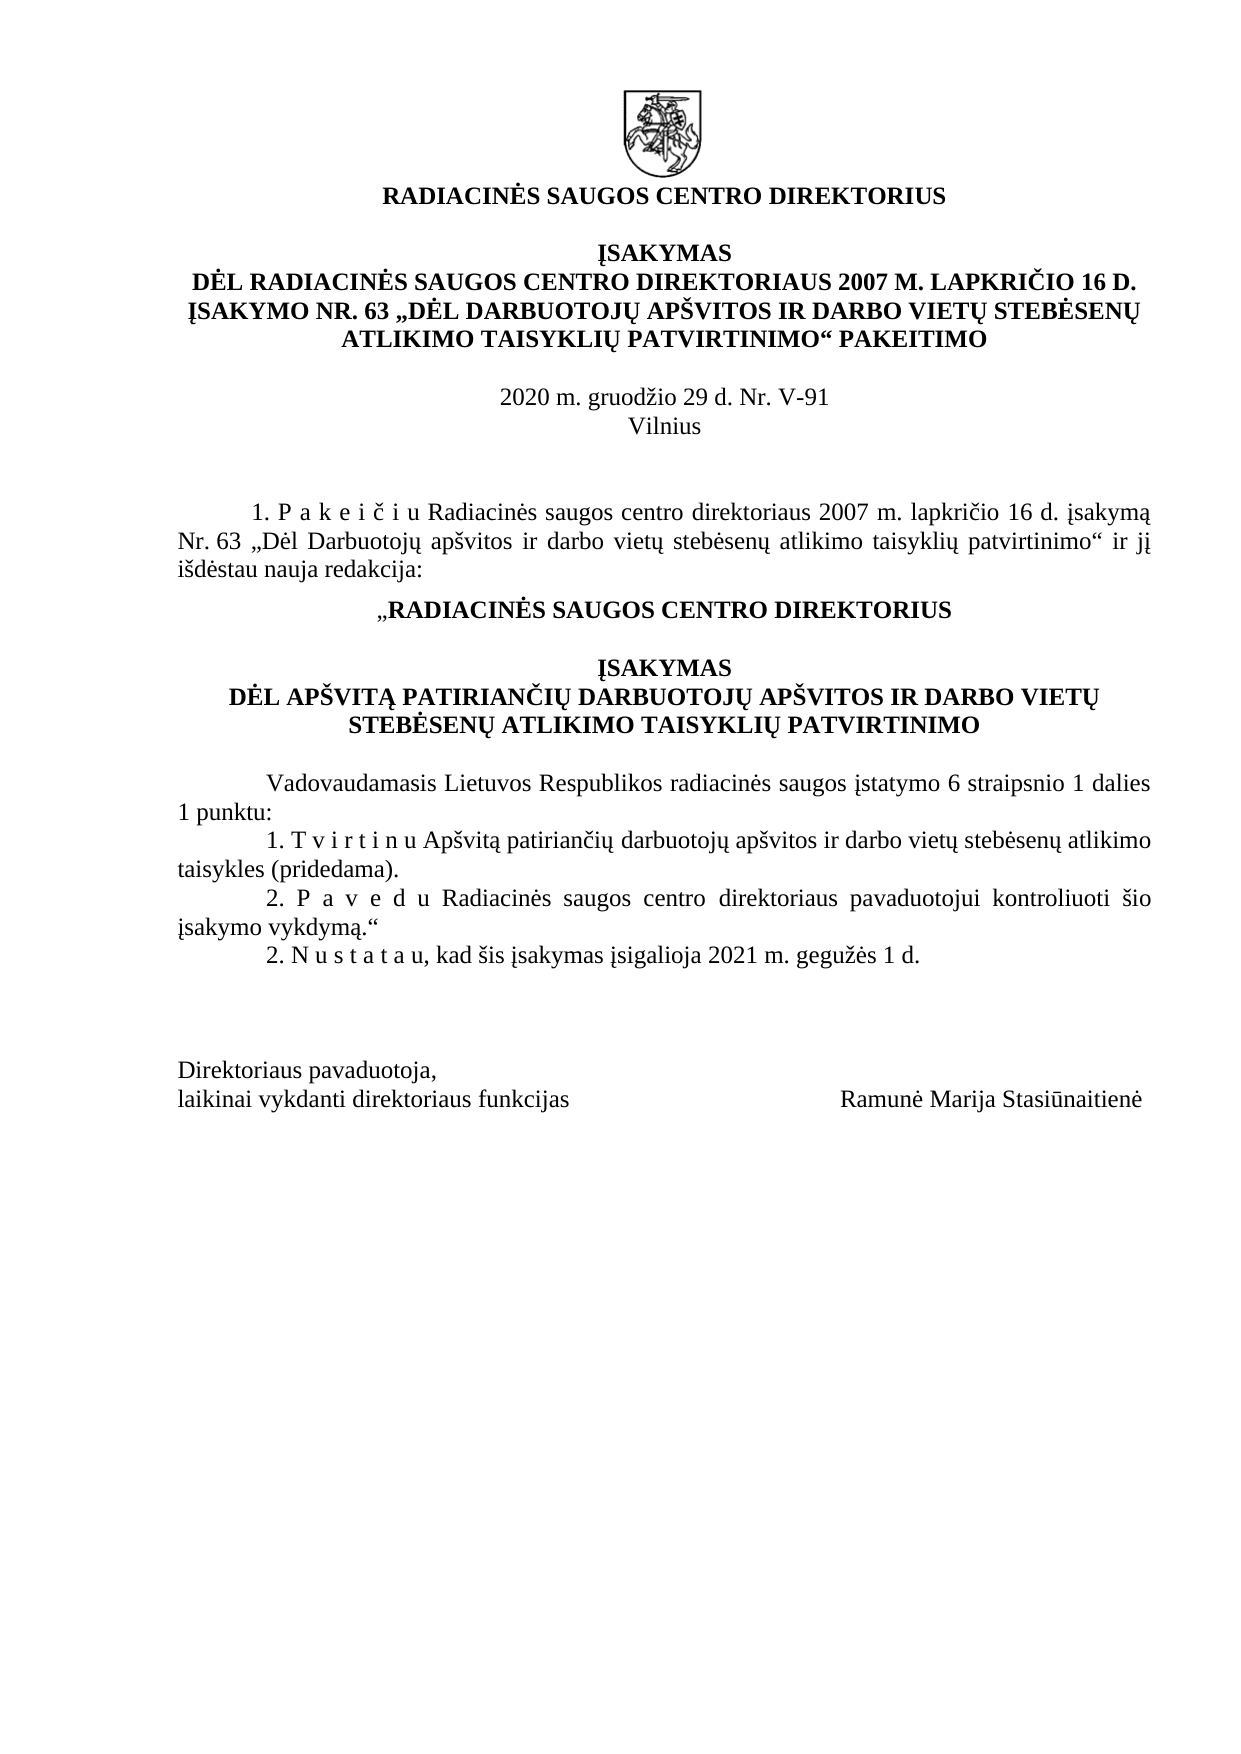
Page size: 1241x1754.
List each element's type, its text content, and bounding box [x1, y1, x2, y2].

text DĖL RADIACINĖS SAUGOS CENTRO DIREKTORIaUS 2007 M. LAPKRIČIO 16 D. ĮSAKYMO nR. 63 „DĖL DARBUOTOJŲ APŠVITOS IR DARBO VIETŲ STEBĖSENŲ ATLIKIMO TAISYKLIŲ PATVIRTINIMO“ PAKEITIMO [177, 267, 1152, 353]
text 2. N u s t a t a u, kad šis įsakymas įsigalioja 2021 m. gegužės 1 d. [177, 940, 1152, 969]
text laikinai vykdanti direktoriaus funkcijas Ramunė Marija Stasiūnaitienė [177, 1084, 1152, 1113]
text Vilnius [177, 411, 1152, 439]
text Vadovaudamasis Lietuvos Respublikos radiacinės saugos įstatymo 6 straipsnio 1 dalies 1 punktu: [177, 768, 1152, 825]
text 2020 m. gruodžio 29 d. Nr. V-91 [177, 382, 1152, 411]
text Direktoriaus pavaduotoja, [177, 1055, 1152, 1084]
text DĖL APŠVITĄ PATIRIANČIŲ DARBUOTOJŲ APŠVITOS IR DARBO VIETŲ STEBĖSENŲ ATLIKIMO TAISYKLIŲ PATVIRTINIMO [177, 682, 1152, 739]
text RADIACINĖS SAUGOS CENTRO DIREKTORIUS [177, 181, 1152, 209]
text 1. P a k e i č i u Radiacinės saugos centro direktoriaus 2007 m. lapkričio 16 d. įsakymą Nr. 63 „Dėl Darbuotojų apšvitos ir darbo vietų stebėsenų atlikimo taisyklių patvirtinimo“ ir jį išdėstau nauja redakcija: [177, 497, 1152, 583]
text 2. P a v e d u Radiacinės saugos centro direktoriaus pavaduotojui kontroliuoti šio įsakymo vykdymą.“ [177, 883, 1152, 940]
text „RADIACINĖS SAUGOS CENTRO DIREKTORIUS [177, 595, 1152, 624]
text ĮSAKYMAS [177, 238, 1152, 267]
text 1. T v i r t i n u Apšvitą patiriančių darbuotojų apšvitos ir darbo vietų stebėsenų atlikimo taisykles (pridedama). [177, 825, 1152, 883]
text ĮSAKYMAS [177, 653, 1152, 682]
